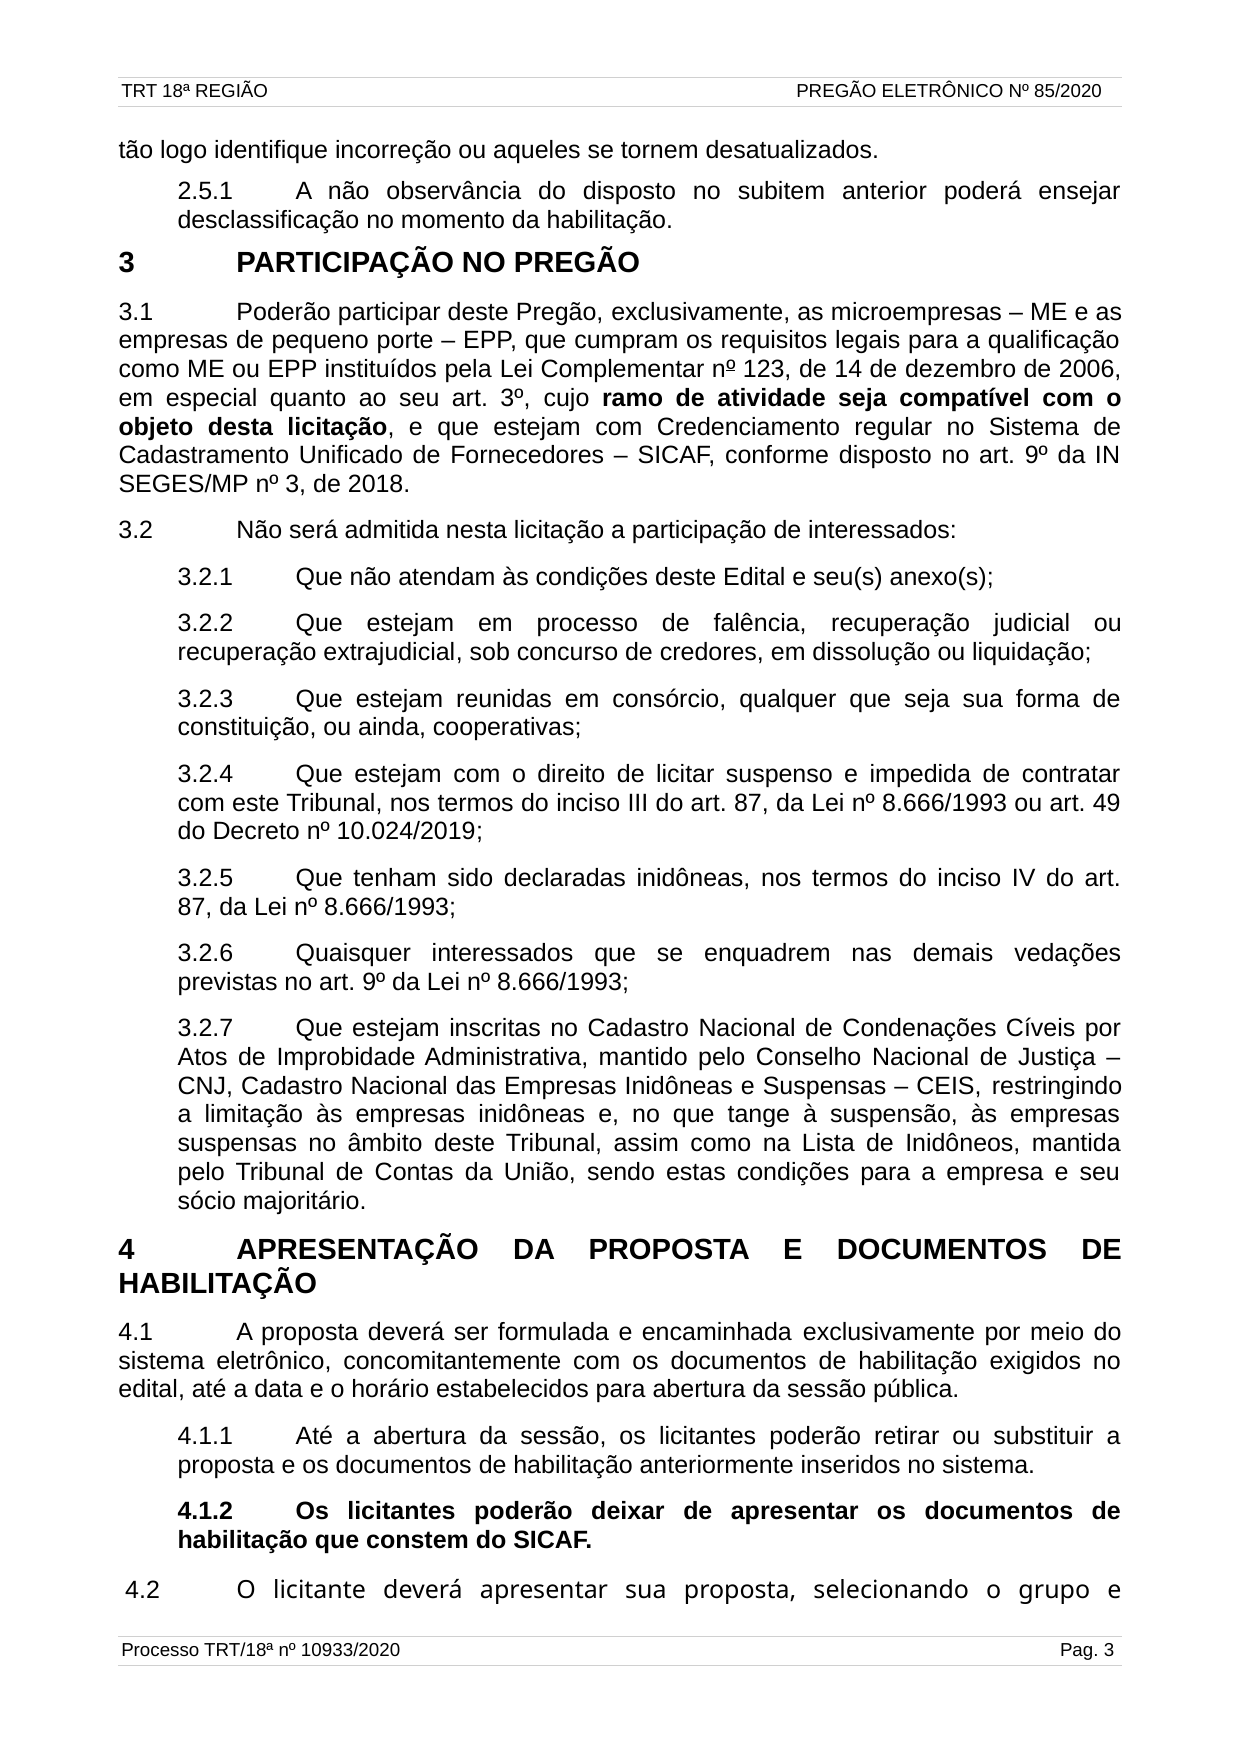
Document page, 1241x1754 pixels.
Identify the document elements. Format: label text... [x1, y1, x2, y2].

text 4.1 A proposta deverá ser formulada e encaminhada exclusivamente por meio do sistema eletrônico, concomitantemente com os documentos de habilitação exigidos no edital, até a data e o horário estabelecidos para abertura da sessão pública. [118, 1317, 1122, 1403]
text 3.2.4 Que estejam com o direito de licitar suspenso e impedida de contratar com este Tribunal, nos termos do inciso III do art. 87, da Lei nº 8.666/1993 ou art. 49 do Decreto nº 10.024/2019; [177, 759, 1122, 845]
text 3.2.7 Que estejam inscritas no Cadastro Nacional de Condenações Cíveis por Atos de Improbidade Administrativa, mantido pelo Conselho Nacional de Justiça – CNJ, Cadastro Nacional das Empresas Inidôneas e Suspensas – CEIS, restringindo a limitação às empresas inidôneas e, no que tange à suspensão, às empresas suspensas no âmbito deste Tribunal, assim como na Lista de Inidôneos, mantida pelo Tribunal de Contas da União, sendo estas condições para a empresa e seu sócio majoritário. [177, 1013, 1122, 1214]
text 3.1 Poderão participar deste Pregão, exclusivamente, as microempresas – ME e as empresas de pequeno porte – EPP, que cumpram os requisitos legais para a qualificação como ME ou EPP instituídos pela Lei Complementar nº 123, de 14 de dezembro de 2006, em especial quanto ao seu art. 3º, cujo ramo de atividade seja compatível com o objeto desta licitação, e que estejam com Credenciamento regular no Sistema de Cadastramento Unificado de Fornecedores – SICAF, conforme disposto no art. 9º da IN SEGES/MP nº 3, de 2018. [118, 297, 1122, 498]
text 3 PARTICIPAÇÃO NO PREGÃO [118, 245, 1122, 279]
text 3.2.2 Que estejam em processo de falência, recuperação judicial ou recuperação extrajudicial, sob concurso de credores, em dissolução ou liquidação; [177, 608, 1122, 666]
list 4.1.2 Os licitantes poderão deixar de apresentar os documentos de habilitação que constem do SICAF. [177, 1496, 1122, 1554]
text 3.2.3 Que estejam reunidas em consórcio, qualquer que seja sua forma de constituição, ou ainda, cooperativas; [177, 684, 1122, 741]
text 3.2.5 Que tenham sido declaradas inidôneas, nos termos do inciso IV do art. 87, da Lei nº 8.666/1993; [177, 863, 1122, 920]
list 4.1.1 Até a abertura da sessão, os licitantes poderão retirar ou substituir a proposta e os documentos de habilitação anteriormente inseridos no sistema. [177, 1421, 1122, 1478]
text tão logo identifique incorreção ou aqueles se tornem desatualizados. [118, 136, 1122, 164]
text 3.2 Não será admitida nesta licitação a participação de interessados: [118, 516, 1122, 544]
text 4 APRESENTAÇÃO DA PROPOSTA E DOCUMENTOS DE HABILITAÇÃO [118, 1232, 1122, 1299]
list 4.2 O licitante deverá apresentar sua proposta, selecionando o grupo e [118, 1571, 1122, 1605]
text 2.5.1 A não observância do disposto no subitem anterior poderá ensejar desclassificação no momento da habilitação. [177, 176, 1122, 233]
text 3.2.1 Que não atendam às condições deste Edital e seu(s) anexo(s); [177, 562, 1122, 591]
text 3.2.6 Quaisquer interessados que se enquadrem nas demais vedações previstas no art. 9º da Lei nº 8.666/1993; [177, 938, 1122, 996]
